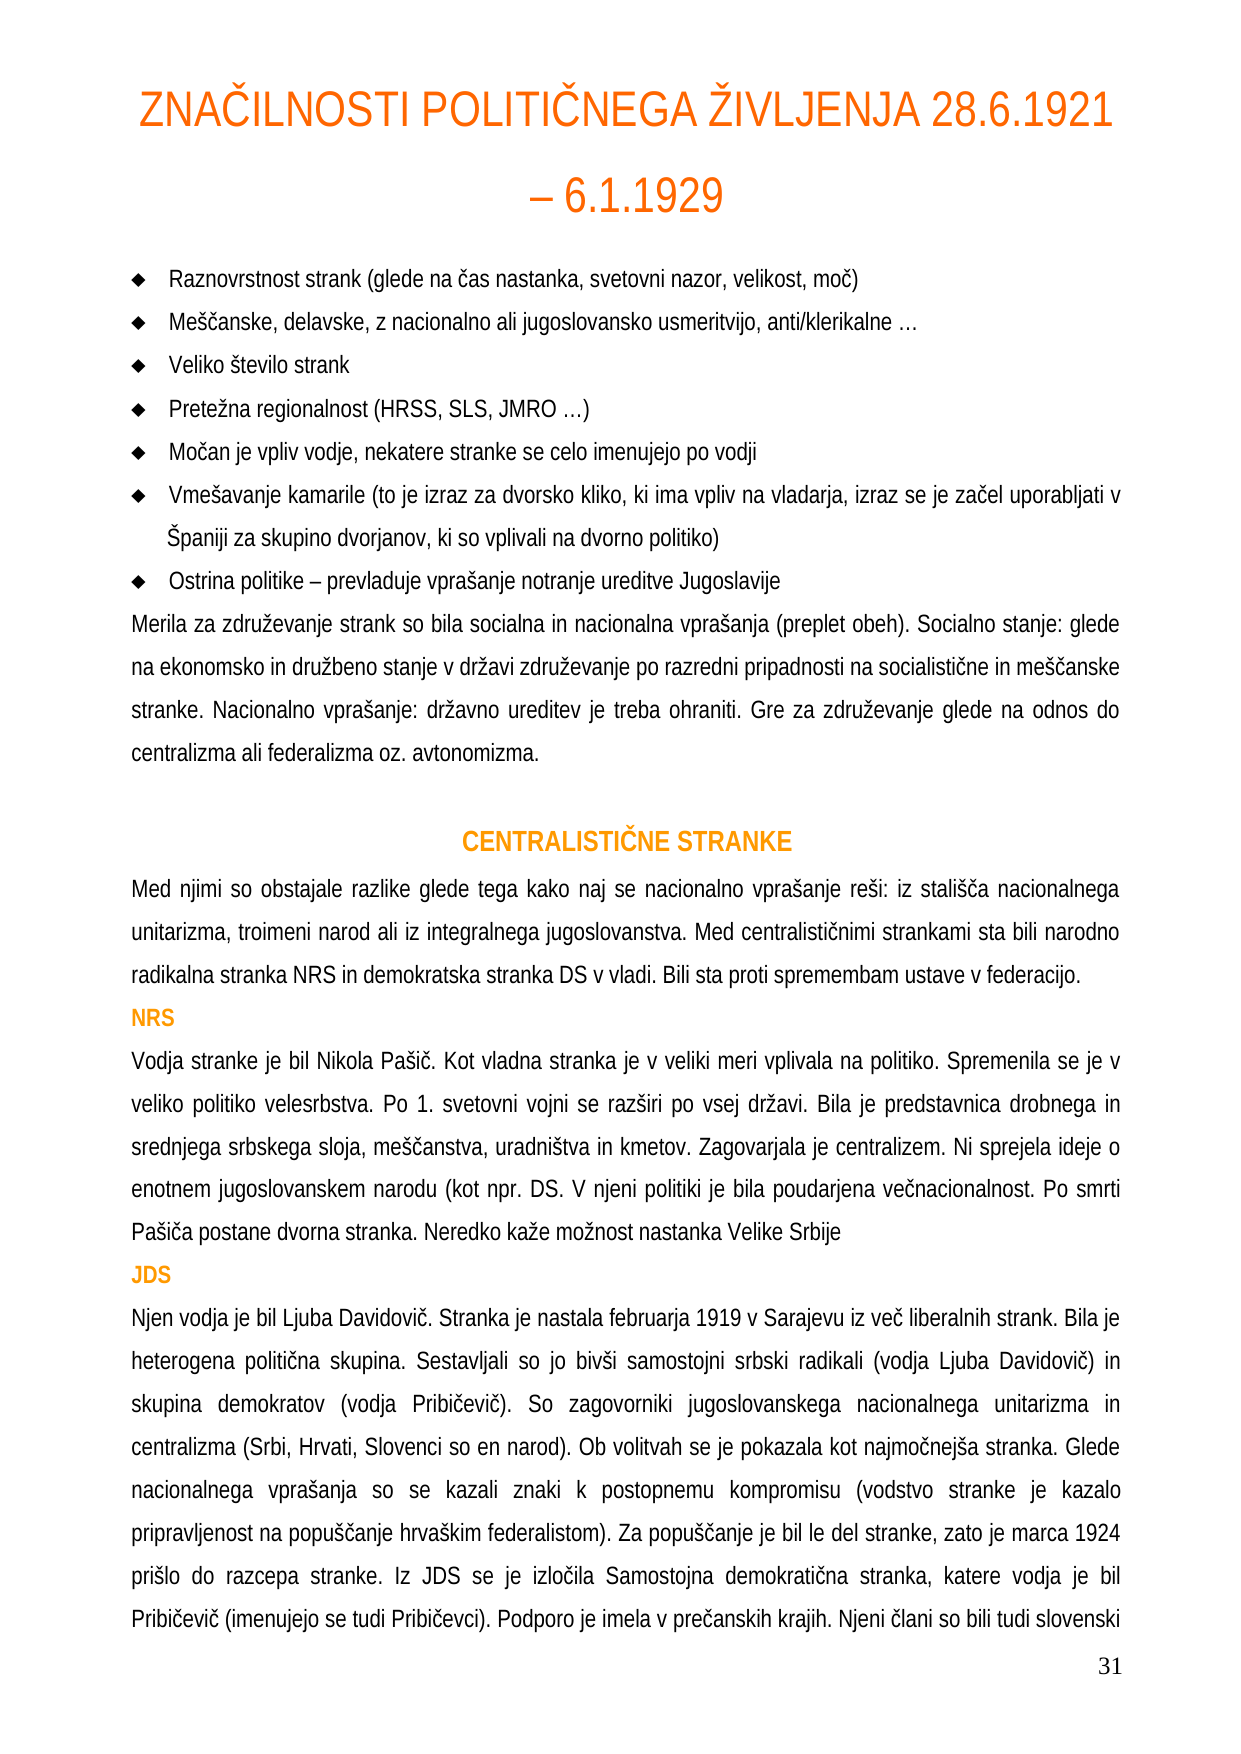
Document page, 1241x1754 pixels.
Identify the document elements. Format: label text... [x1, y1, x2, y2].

list Ostrina politike – prevladuje vprašanje notranje ureditve Jugoslavije [131, 566, 1123, 595]
text Med njimi so obstajale razlike glede tega kako naj se nacionalno vprašanje reši: iz stališča nacionalnega unitarizma, troimeni narod ali iz integralnega jugoslovanstva. Med centralističnimi strankami sta bili narodno radikalna stranka NRS in demokratska stranka DS v vladi. Bili sta proti spremembam ustave v federacijo. [131, 874, 1123, 988]
text CENTRALISTIČNE STRANKE [131, 824, 1123, 857]
text Vodja stranke je bil Nikola Pašič. Kot vladna stranka je v veliki meri vplivala na politiko. Spremenila se je v veliko politiko velesrbstva. Po 1. svetovni vojni se razširi po vsej državi. Bila je predstavnica drobnega in srednjega srbskega sloja, meščanstva, uradništva in kmetov. Zagovarjala je centralizem. Ni sprejela ideje o enotnem jugoslovanskem narodu (kot npr. DS. V njeni politiki je bila poudarjena večnacionalnost. Po smrti Pašiča postane dvorna stranka. Neredko kaže možnost nastanka Velike Srbije [131, 1046, 1123, 1246]
list Močan je vpliv vodje, nekatere stranke se celo imenujejo po vodji [131, 437, 1123, 466]
text Njen vodja je bil Ljuba Davidovič. Stranka je nastala februarja 1919 v Sarajevu iz več liberalnih strank. Bila je heterogena politična skupina. Sestavljali so jo bivši samostojni srbski radikali (vodja Ljuba Davidovič) in skupina demokratov (vodja Pribičevič). So zagovorniki jugoslovanskega nacionalnega unitarizma in centralizma (Srbi, Hrvati, Slovenci so en narod). Ob volitvah se je pokazala kot najmočnejša stranka. Glede nacionalnega vprašanja so se kazali znaki k postopnemu kompromisu (vodstvo stranke je kazalo pripravljenost na popuščanje hrvaškim federalistom). Za popuščanje je bil le del stranke, zato je marca 1924 prišlo do razcepa stranke. Iz JDS se je izločila Samostojna demokratična stranka, katere vodja je bil Pribičevič (imenujejo se tudi Pribičevci). Podporo je imela v prečanskih krajih. Njeni člani so bili tudi slovenski [131, 1303, 1123, 1632]
list Pretežna regionalnost (HRSS, SLS, JMRO …) [131, 393, 1123, 422]
text NRS [131, 1003, 1123, 1031]
text ZNAČILNOSTI POLITIČNEGA ŽIVLJENJA 28.6.1921 – 6.1.1929 [131, 79, 1123, 223]
list Raznovrstnost strank (glede na čas nastanka, svetovni nazor, velikost, moč) [131, 264, 1123, 293]
list Vmešavanje kamarile (to je izraz za dvorsko kliko, ki ima vpliv na vladarja, izraz se je začel uporabljati v Španiji za skupino dvorjanov, ki so vplivali na dvorno politiko) [131, 480, 1123, 552]
list Meščanske, delavske, z nacionalno ali jugoslovansko usmeritvijo, anti/klerikalne … [131, 307, 1123, 336]
list Veliko število strank [131, 350, 1123, 379]
text JDS [131, 1260, 1123, 1289]
text Merila za združevanje strank so bila socialna in nacionalna vprašanja (preplet obeh). Socialno stanje: glede na ekonomsko in družbeno stanje v državi združevanje po razredni pripadnosti na socialistične in meščanske stranke. Nacionalno vprašanje: državno ureditev je treba ohraniti. Gre za združevanje glede na odnos do centralizma ali federalizma oz. avtonomizma. [131, 609, 1123, 767]
